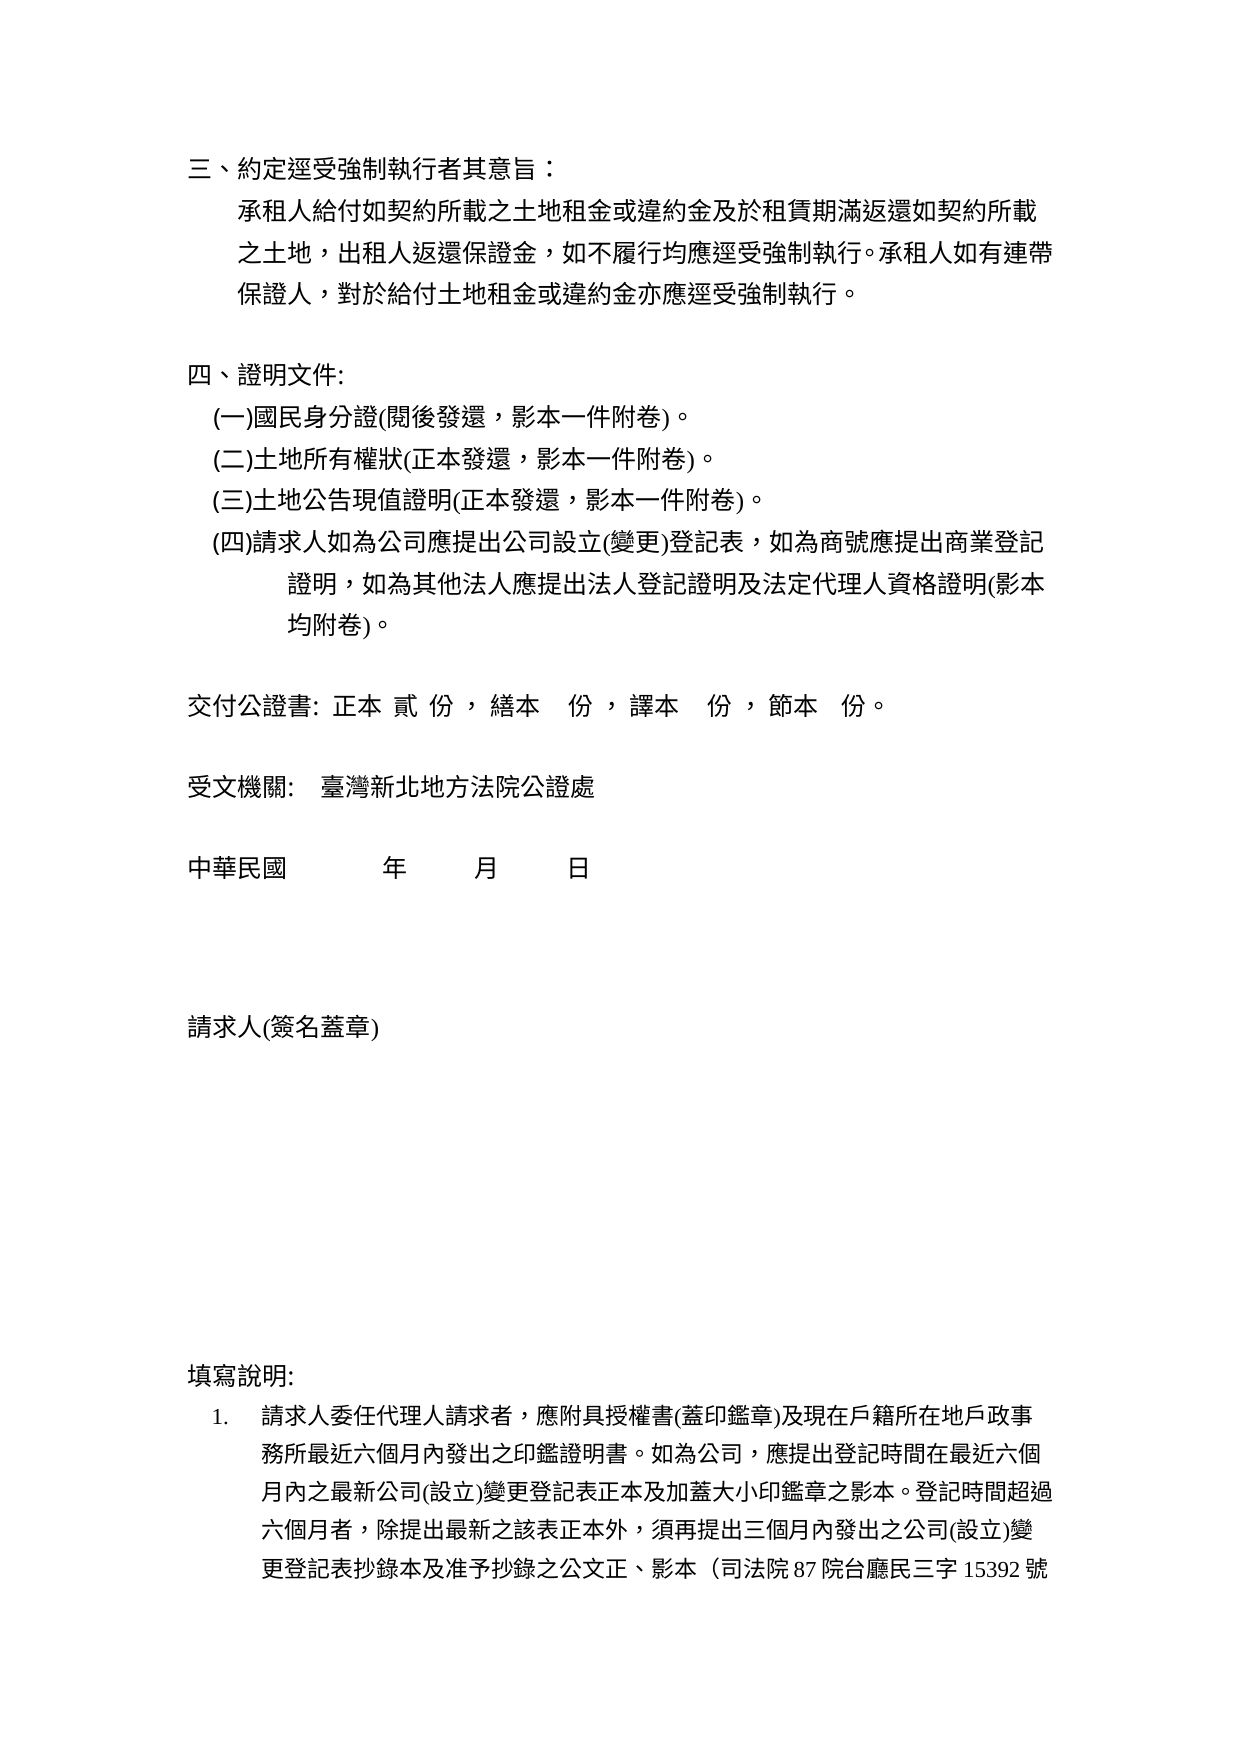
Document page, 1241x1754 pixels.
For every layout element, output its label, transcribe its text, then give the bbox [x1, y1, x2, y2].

text 三、約定逕受強制執行者其意旨： [187, 150, 1053, 186]
text 交付公證書: 正本 貳 份 ， 繕本 份 ， 譯本 份 ， 節本 份。 [187, 687, 1053, 723]
list 請求人委任代理人請求者，應附具授權書(蓋印鑑章)及現在戶籍所在地戶政事務所最近六個月內發出之印鑑證明書。如為公司，應提出登記時間在最近六個月內之最新公司(設立)變更登記表正本及加蓋大小印鑑章之影本。登記時間超過六個月者，除提出最新之該表正本外，須再提出三個月內發出之公司(設立)變更登記表抄錄本及准予抄錄之公文正、影本（司法院87院台廳民三字15392號 [211, 1398, 1053, 1584]
text (二)土地所有權狀(正本發還，影本一件附卷)。 [187, 439, 1053, 475]
text 中華民國 年 月 日 [187, 848, 1053, 884]
text (四)請求人如為公司應提出公司設立(變更)登記表，如為商號應提出商業登記證明，如為其他法人應提出法人登記證明及法定代理人資格證明(影本均附卷)。 [187, 522, 1053, 642]
text 四、證明文件: [187, 356, 1053, 392]
text 承租人給付如契約所載之土地租金或違約金及於租賃期滿返還如契約所載之土地，出租人返還保證金，如不履行均應逕受強制執行。承租人如有連帶保證人，對於給付土地租金或違約金亦應逕受強制執行。 [237, 192, 1053, 311]
text (一)國民身分證(閱後發還，影本一件附卷)。 [187, 397, 1053, 434]
text 填寫說明: [187, 1356, 1053, 1393]
text 受文機關: 臺灣新北地方法院公證處 [187, 767, 1053, 804]
text 請求人(簽名蓋章) [187, 1007, 1053, 1044]
text (三)土地公告現值證明(正本發還，影本一件附卷)。 [187, 481, 1053, 517]
